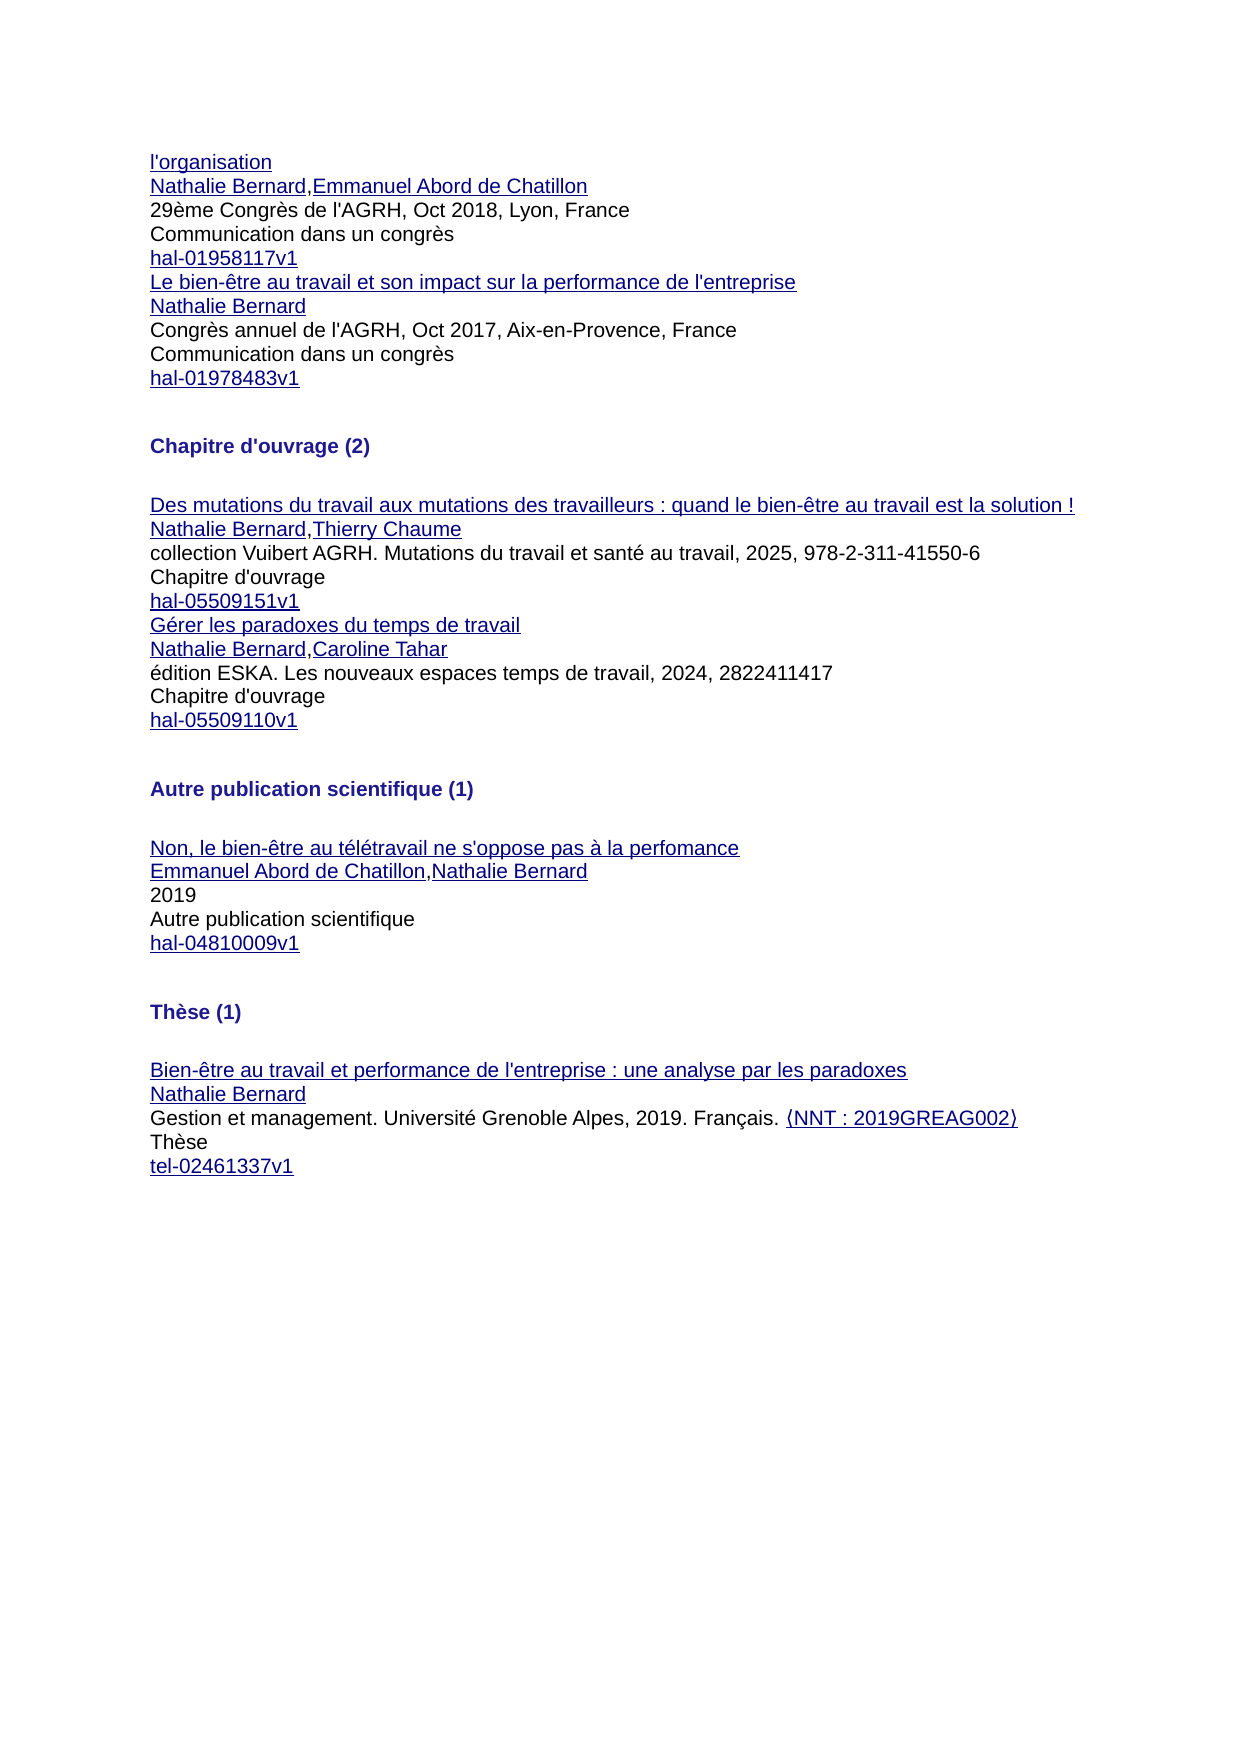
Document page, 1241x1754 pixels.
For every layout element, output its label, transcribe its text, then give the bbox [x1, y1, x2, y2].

table_cell Gérer les paradoxes du temps de travail Nathalie Bernard,Caroline Tahar édition ESKA. Les nouveaux espaces temps de travail, 2024, 2822411417 Chapitre d'ouvrage hal-05509110v1 [150, 613, 1090, 732]
table_header Des mutations du travail aux mutations des travailleurs : quand le bien-être au travail est la solution ! Nathalie Bernard,Thierry Chaume collection Vuibert AGRH. Mutations du travail et santé au travail, 2025, 978-2-311-41550-6 Chapitre d'ouvrage hal-05509151v1 [150, 493, 1090, 612]
subtitle Thèse (1) [150, 1000, 1090, 1024]
subtitle Autre publication scientifique (1) [150, 777, 1090, 801]
table_cell l'organisation Nathalie Bernard,Emmanuel Abord de Chatillon 29ème Congrès de l'AGRH, Oct 2018, Lyon, France Communication dans un congrès hal-01958117v1 [150, 150, 1090, 270]
table_header Bien-être au travail et performance de l'entreprise : une analyse par les paradoxes Nathalie Bernard Gestion et management. Université Grenoble Alpes, 2019. Français. ⟨NNT : 2019GREAG002⟩ Thèse tel-02461337v1 [150, 1058, 1090, 1178]
table_cell Le bien-être au travail et son impact sur la performance de l'entreprise Nathalie Bernard Congrès annuel de l'AGRH, Oct 2017, Aix-en-Provence, France Communication dans un congrès hal-01978483v1 [150, 270, 1090, 389]
subtitle Chapitre d'ouvrage (2) [150, 434, 1090, 458]
table_header Non, le bien-être au télétravail ne s'oppose pas à la perfomance Emmanuel Abord de Chatillon,Nathalie Bernard 2019 Autre publication scientifique hal-04810009v1 [150, 835, 1090, 955]
